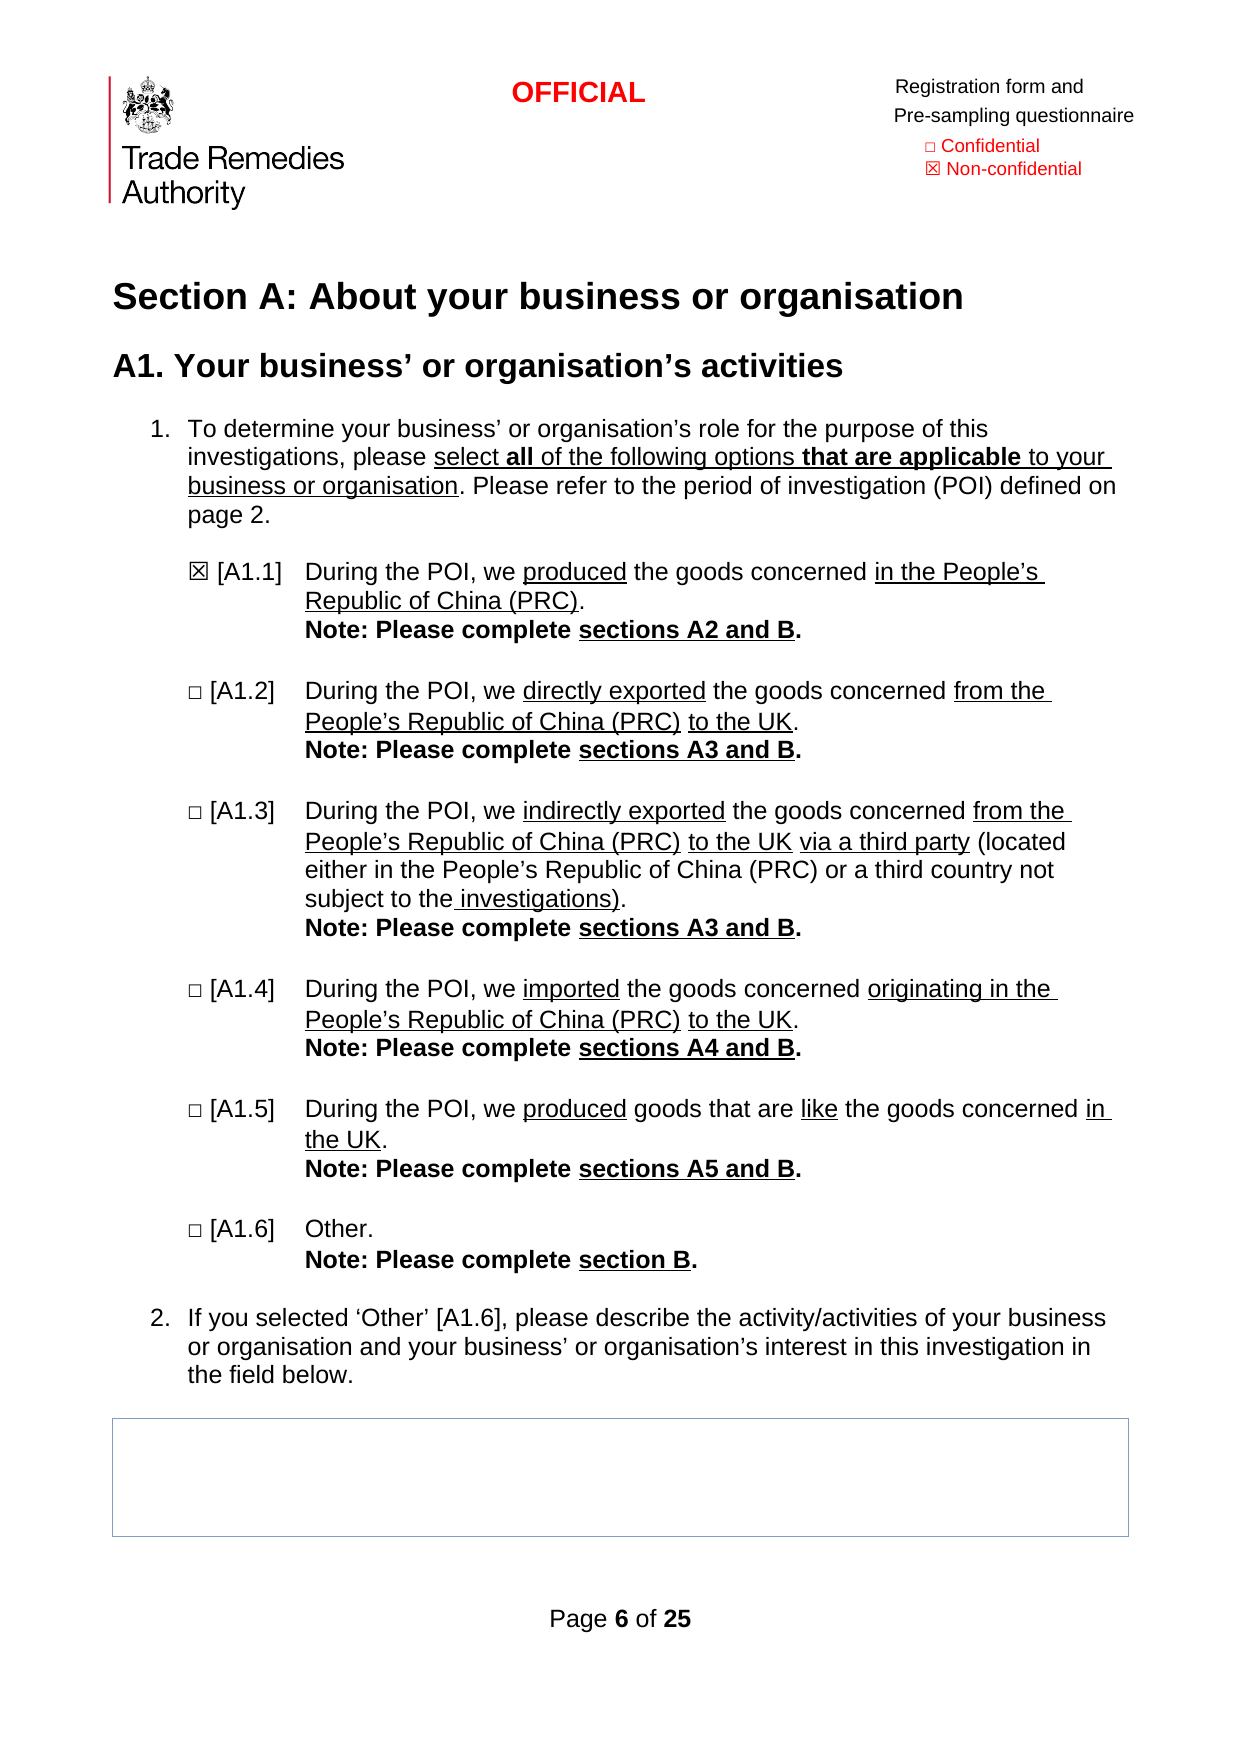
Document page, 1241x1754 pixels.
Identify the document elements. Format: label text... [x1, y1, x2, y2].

text ☐ [A1.6] Other. [187, 1211, 1128, 1245]
picture [108, 76, 344, 210]
text Note: Please complete sections A3 and B. [187, 735, 1128, 764]
text Note: Please complete sections A4 and B. [187, 1033, 1128, 1062]
text ☐ [A1.3] During the POI, we indirectly exported the goods concerned from the People’s Republic of China (PRC) to the UK via a third party (located either in the People’s Republic of China (PRC) or a third country not subject to the investigations). [187, 793, 1128, 913]
text ☐ [A1.4] During the POI, we imported the goods concerned originating in the People’s Republic of China (PRC) to the UK. [187, 971, 1128, 1033]
text ☒ [A1.1] During the POI, we produced the goods concerned in the People’s Republic of China (PRC). [187, 557, 1128, 615]
text Note: Please complete section B. [304, 1245, 1128, 1274]
text Note: Please complete sections A3 and B. [187, 913, 1128, 942]
text ☐ [A1.5] During the POI, we produced goods that are like the goods concerned in the UK. [187, 1091, 1128, 1154]
subtitle A1. Your business’ or organisation’s activities [112, 346, 1128, 385]
list To determine your business’ or organisation’s role for the purpose of this investigations, please select all of the following options that are applicable to your business or organisation. Please refer to the period of investigation (POI) defined on page 2. [150, 414, 1128, 529]
table_header [113, 1419, 1128, 1536]
list If you selected ‘Other’ [A1.6], please describe the activity/activities of your business or organisation and your business’ or organisation’s interest in this investigation in the field below. [150, 1303, 1128, 1389]
text Note: Please complete sections A2 and B. [187, 615, 1128, 644]
subtitle Section A: About your business or organisation [112, 274, 1128, 318]
text Note: Please complete sections A5 and B. [304, 1154, 1128, 1182]
text ☐ [A1.2] During the POI, we directly exported the goods concerned from the People’s Republic of China (PRC) to the UK. [187, 672, 1128, 735]
